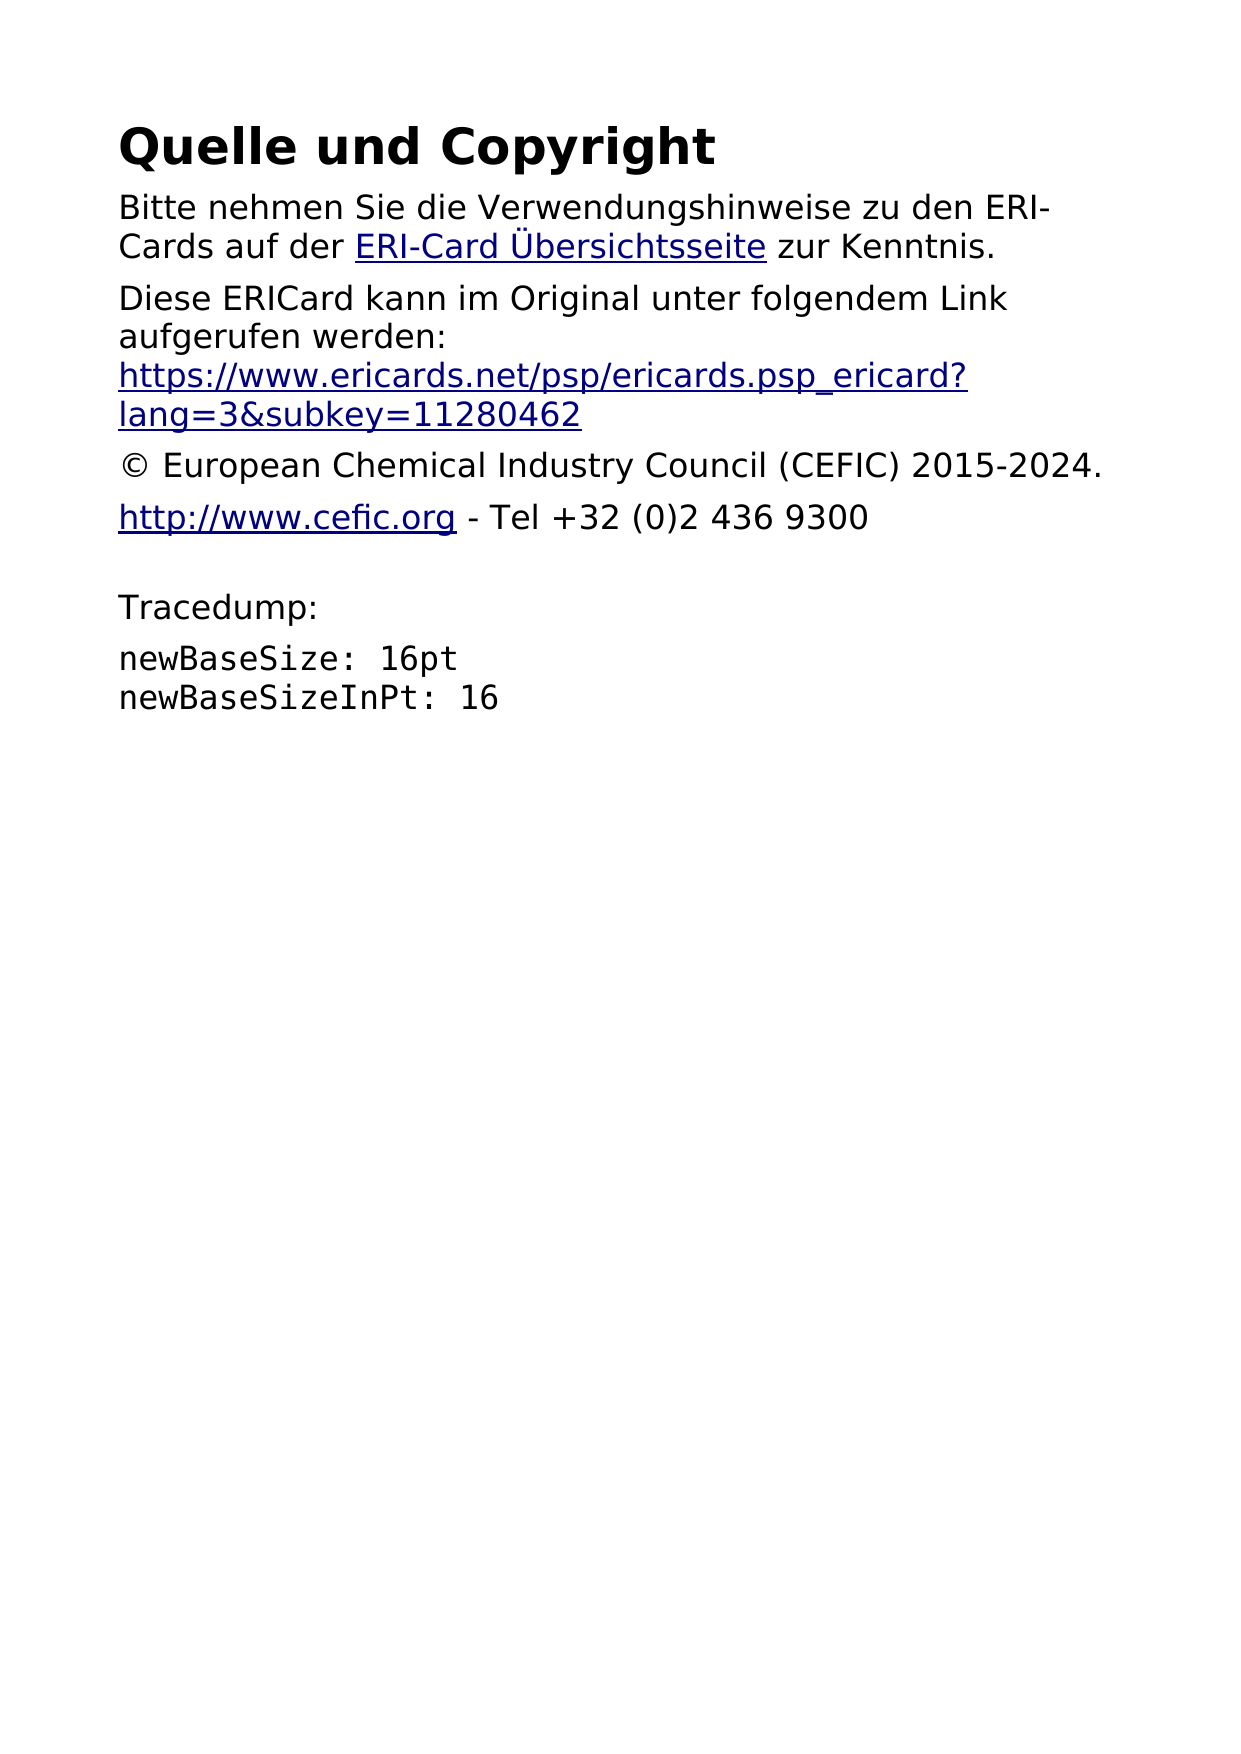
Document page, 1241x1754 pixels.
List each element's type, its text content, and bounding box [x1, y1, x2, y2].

text © European Chemical Industry Council (CEFIC) 2015-2024. [118, 447, 1122, 486]
subtitle Quelle und Copyright [118, 118, 1122, 176]
text newBaseSize: 16pt newBaseSizeInPt: 16 [118, 640, 1122, 718]
text Diese ERICard kann im Original unter folgendem Link aufgerufen werden: https://www.ericards.net/psp/ericards.psp_ericard?lang=3&subkey=11280462 [118, 279, 1122, 434]
text Bitte nehmen Sie die Verwendungshinweise zu den ERI-Cards auf der ERI-Card Übersichtsseite zur Kenntnis. [118, 189, 1122, 267]
text Tracedump: [118, 550, 1122, 627]
text http://www.cefic.org - Tel +32 (0)2 436 9300 [118, 498, 1122, 537]
